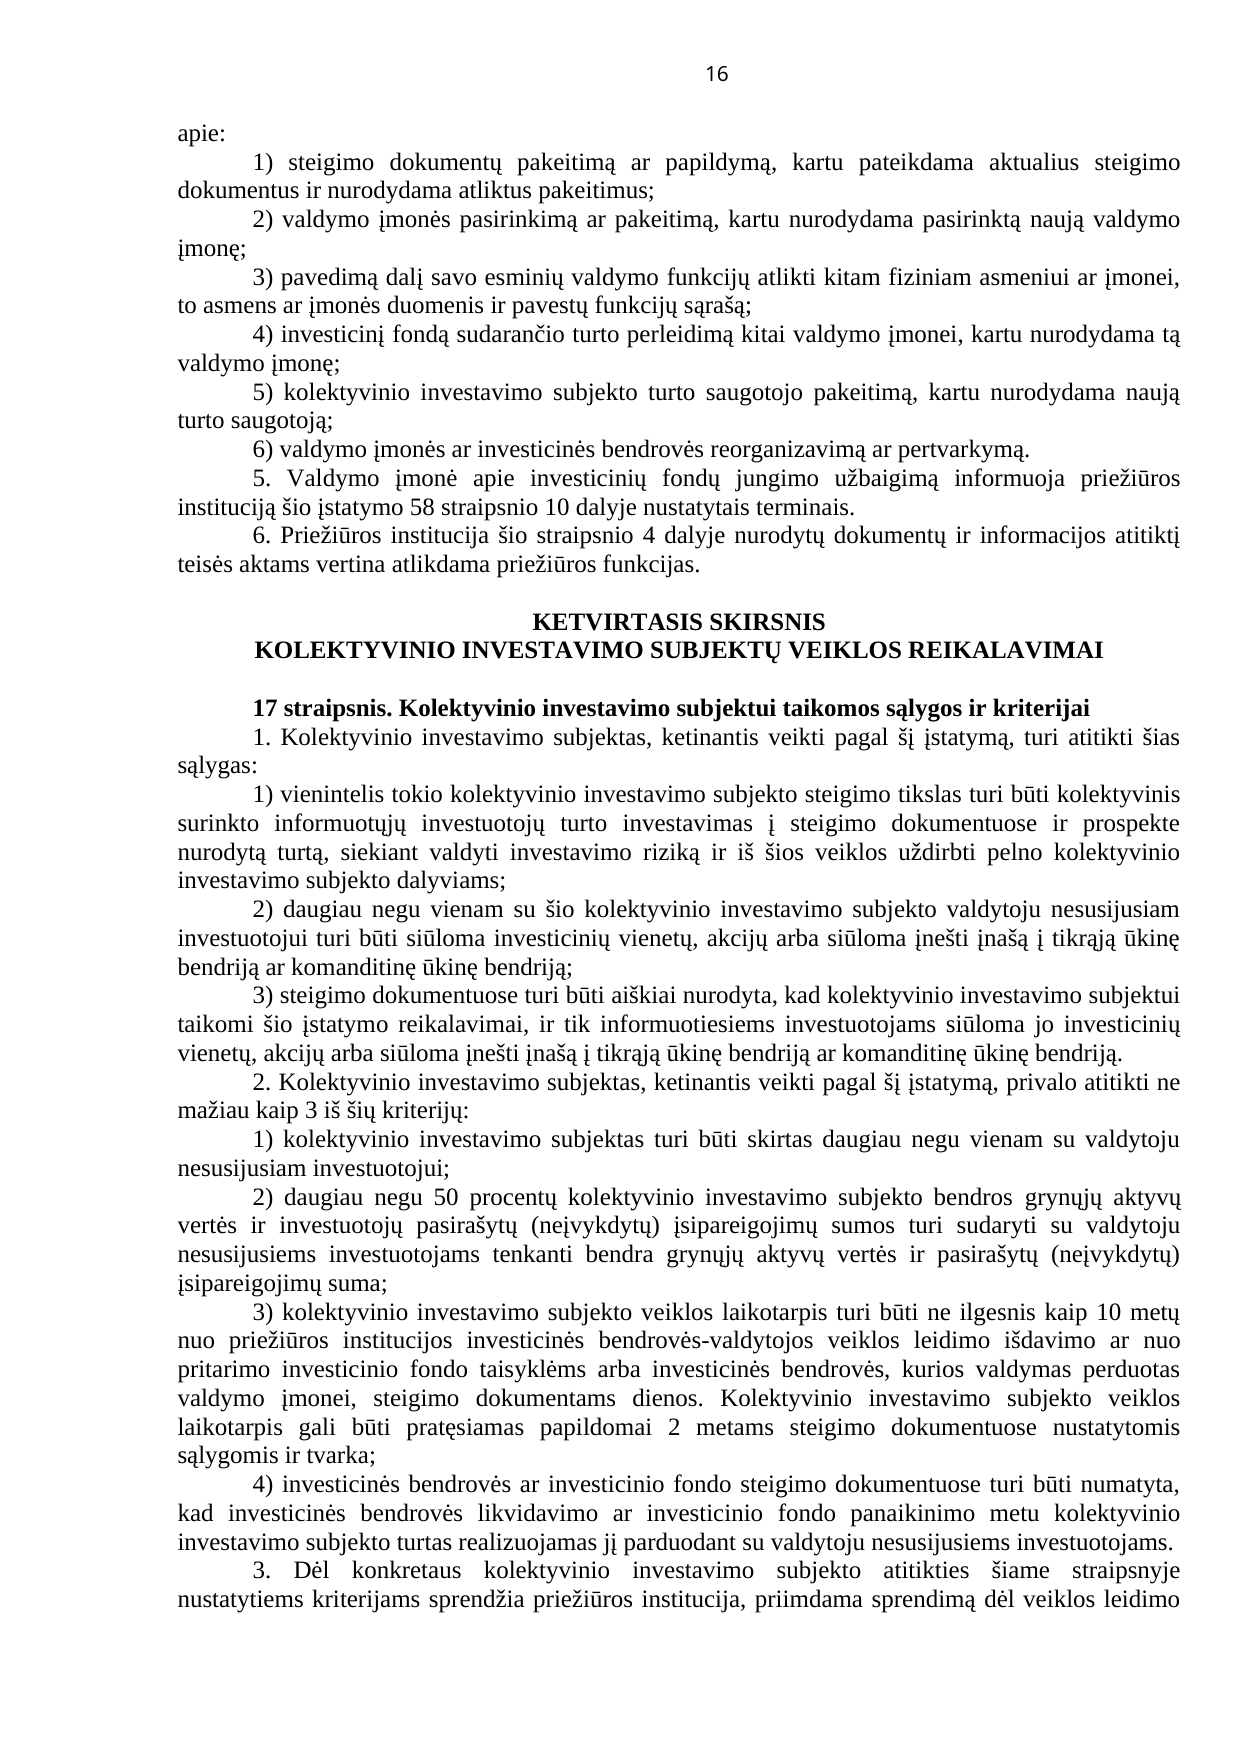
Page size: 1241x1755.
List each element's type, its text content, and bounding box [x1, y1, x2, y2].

text 4) investicinį fondą sudarančio turto perleidimą kitai valdymo įmonei, kartu nurodydama tą valdymo įmonę; [177, 319, 1181, 377]
text 6. Priežiūros institucija šio straipsnio 4 dalyje nurodytų dokumentų ir informacijos atitiktį teisės aktams vertina atlikdama priežiūros funkcijas. [177, 521, 1181, 578]
text 2) daugiau negu vienam su šio kolektyvinio investavimo subjekto valdytoju nesusijusiam investuotojui turi būti siūloma investicinių vienetų, akcijų arba siūloma įnešti įnašą į tikrąją ūkinę bendriją ar komanditinę ūkinę bendriją; [177, 894, 1181, 981]
text 4) investicinės bendrovės ar investicinio fondo steigimo dokumentuose turi būti numatyta, kad investicinės bendrovės likvidavimo ar investicinio fondo panaikinimo metu kolektyvinio investavimo subjekto turtas realizuojamas jį parduodant su valdytoju nesusijusiems investuotojams. [177, 1469, 1181, 1556]
text apie: [177, 118, 1181, 147]
text 1. Kolektyvinio investavimo subjektas, ketinantis veikti pagal šį įstatymą, turi atitikti šias sąlygas: [177, 722, 1181, 779]
text 5. Valdymo įmonė apie investicinių fondų jungimo užbaigimą informuoja priežiūros instituciją šio įstatymo 58 straipsnio 10 dalyje nustatytais terminais. [177, 463, 1181, 521]
text 1) vienintelis tokio kolektyvinio investavimo subjekto steigimo tikslas turi būti kolektyvinis surinkto informuotųjų investuotojų turto investavimas į steigimo dokumentuose ir prospekte nurodytą turtą, siekiant valdyti investavimo riziką ir iš šios veiklos uždirbti pelno kolektyvinio investavimo subjekto dalyviams; [177, 779, 1181, 894]
text KOLEKTYVINIO INVESTAVIMO SUBJEKTŲ VEIKLOS REIKALAVIMAI [177, 636, 1181, 664]
text 5) kolektyvinio investavimo subjekto turto saugotojo pakeitimą, kartu nurodydama naują turto saugotoją; [177, 377, 1181, 434]
text 1) steigimo dokumentų pakeitimą ar papildymą, kartu pateikdama aktualius steigimo dokumentus ir nurodydama atliktus pakeitimus; [177, 147, 1181, 204]
text KETVIRTASIS SKIRSNIS [177, 607, 1181, 636]
text 17 straipsnis. Kolektyvinio investavimo subjektui taikomos sąlygos ir kriterijai [177, 693, 1181, 722]
text 1) kolektyvinio investavimo subjektas turi būti skirtas daugiau negu vienam su valdytoju nesusijusiam investuotojui; [177, 1124, 1181, 1182]
text 3) steigimo dokumentuose turi būti aiškiai nurodyta, kad kolektyvinio investavimo subjektui taikomi šio įstatymo reikalavimai, ir tik informuotiesiems investuotojams siūloma jo investicinių vienetų, akcijų arba siūloma įnešti įnašą į tikrąją ūkinę bendriją ar komanditinę ūkinę bendriją. [177, 981, 1181, 1067]
text 6) valdymo įmonės ar investicinės bendrovės reorganizavimą ar pertvarkymą. [177, 434, 1181, 463]
text 2) valdymo įmonės pasirinkimą ar pakeitimą, kartu nurodydama pasirinktą naują valdymo įmonę; [177, 204, 1181, 262]
text 3) pavedimą dalį savo esminių valdymo funkcijų atlikti kitam fiziniam asmeniui ar įmonei, to asmens ar įmonės duomenis ir pavestų funkcijų sąrašą; [177, 262, 1181, 319]
text 2) daugiau negu 50 procentų kolektyvinio investavimo subjekto bendros grynųjų aktyvų vertės ir investuotojų pasirašytų (neįvykdytų) įsipareigojimų sumos turi sudaryti su valdytoju nesusijusiems investuotojams tenkanti bendra grynųjų aktyvų vertės ir pasirašytų (neįvykdytų) įsipareigojimų suma; [177, 1182, 1181, 1297]
text 2. Kolektyvinio investavimo subjektas, ketinantis veikti pagal šį įstatymą, privalo atitikti ne mažiau kaip 3 iš šių kriterijų: [177, 1067, 1181, 1124]
text 3) kolektyvinio investavimo subjekto veiklos laikotarpis turi būti ne ilgesnis kaip 10 metų nuo priežiūros institucijos investicinės bendrovės-valdytojos veiklos leidimo išdavimo ar nuo pritarimo investicinio fondo taisyklėms arba investicinės bendrovės, kurios valdymas perduotas valdymo įmonei, steigimo dokumentams dienos. Kolektyvinio investavimo subjekto veiklos laikotarpis gali būti pratęsiamas papildomai 2 metams steigimo dokumentuose nustatytomis sąlygomis ir tvarka; [177, 1297, 1181, 1469]
text 3. Dėl konkretaus kolektyvinio investavimo subjekto atitikties šiame straipsnyje nustatytiems kriterijams sprendžia priežiūros institucija, priimdama sprendimą dėl veiklos leidimo [177, 1556, 1181, 1613]
